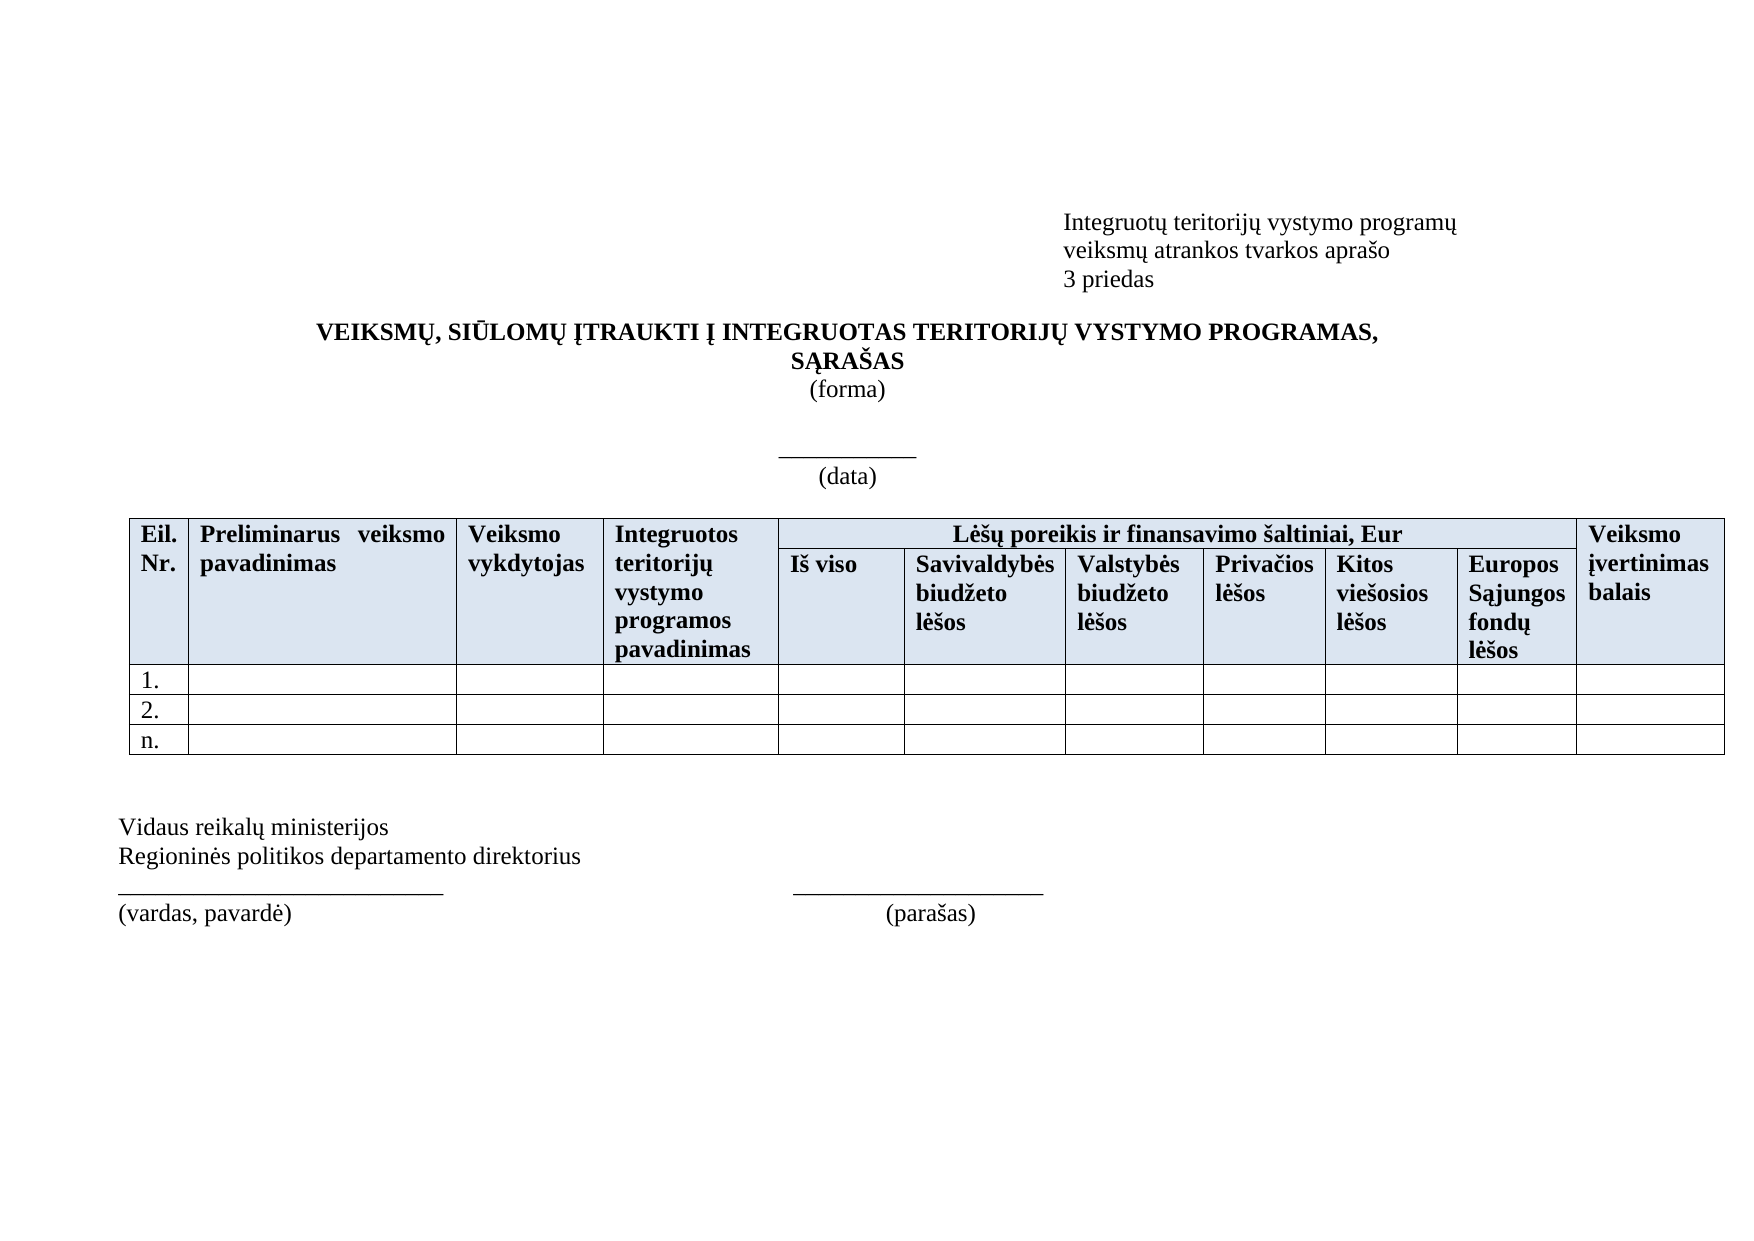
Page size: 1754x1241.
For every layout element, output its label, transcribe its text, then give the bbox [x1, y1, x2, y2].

table_cell [779, 665, 904, 694]
table_cell [1326, 725, 1457, 753]
table_cell [1066, 725, 1203, 753]
table_cell [1458, 665, 1576, 694]
table_cell Valstybės biudžeto lėšos [1066, 549, 1203, 664]
table_cell Europos Sąjungos fondų lėšos [1458, 549, 1576, 664]
table_cell [1577, 725, 1724, 753]
table_header Lėšų poreikis ir finansavimo šaltiniai, Eur [779, 519, 1576, 548]
text VEIKSMŲ, SIŪLOMŲ ĮTRAUKTI Į INTEGRUOTAS TERITORIJŲ VYSTYMO PROGRAMAS, [118, 317, 1577, 346]
text (vardas, pavardė) (parašas) [118, 898, 1577, 927]
table_cell [604, 695, 778, 724]
table_cell [1458, 725, 1576, 753]
table_cell n. [130, 725, 188, 753]
table_cell [604, 665, 778, 694]
table_cell [1204, 725, 1325, 753]
table_cell 2. [130, 695, 188, 724]
table_cell Savivaldybės biudžeto lėšos [905, 549, 1065, 664]
table_cell [457, 725, 603, 753]
text (data) [118, 461, 1577, 489]
table_cell Iš viso [779, 549, 904, 664]
table_cell Kitos viešosios lėšos [1326, 549, 1457, 664]
table_cell [1326, 665, 1457, 694]
table_cell [189, 695, 456, 724]
text Vidaus reikalų ministerijos [118, 812, 1577, 841]
table_cell 1. [130, 665, 188, 694]
table_header Preliminarus veiksmo pavadinimas [189, 519, 456, 664]
table_cell [905, 725, 1065, 753]
table_cell [457, 695, 603, 724]
table_cell [905, 665, 1065, 694]
table_cell [1204, 665, 1325, 694]
table_cell [189, 665, 456, 694]
table_header Veiksmo įvertinimas balais [1577, 519, 1724, 664]
table_cell [1204, 695, 1325, 724]
table_cell [1458, 695, 1576, 724]
table_cell [779, 695, 904, 724]
table_cell [1577, 665, 1724, 694]
table_cell [905, 695, 1065, 724]
table_cell [1326, 695, 1457, 724]
table_cell [604, 725, 778, 753]
table_header Eil. Nr. [130, 519, 188, 664]
text (forma) [118, 374, 1577, 403]
table_cell [189, 725, 456, 753]
table_cell Privačios lėšos [1204, 549, 1325, 664]
text 3 priedas [1063, 264, 1577, 293]
table_header Veiksmo vykdytojas [457, 519, 603, 664]
table_cell [779, 725, 904, 753]
table_cell [457, 665, 603, 694]
table_cell [1066, 695, 1203, 724]
text __________________________ ____________________ [118, 869, 1577, 898]
table_cell [1066, 665, 1203, 694]
text Regioninės politikos departamento direktorius [118, 841, 1577, 869]
table_header Integruotos teritorijų vystymo programos pavadinimas [604, 519, 778, 664]
text SĄRAŠAS [118, 346, 1577, 374]
table_cell [1577, 695, 1724, 724]
text Integruotų teritorijų vystymo programų [1063, 207, 1577, 235]
text ___________ [118, 432, 1577, 461]
text veiksmų atrankos tvarkos aprašo [1063, 235, 1577, 264]
